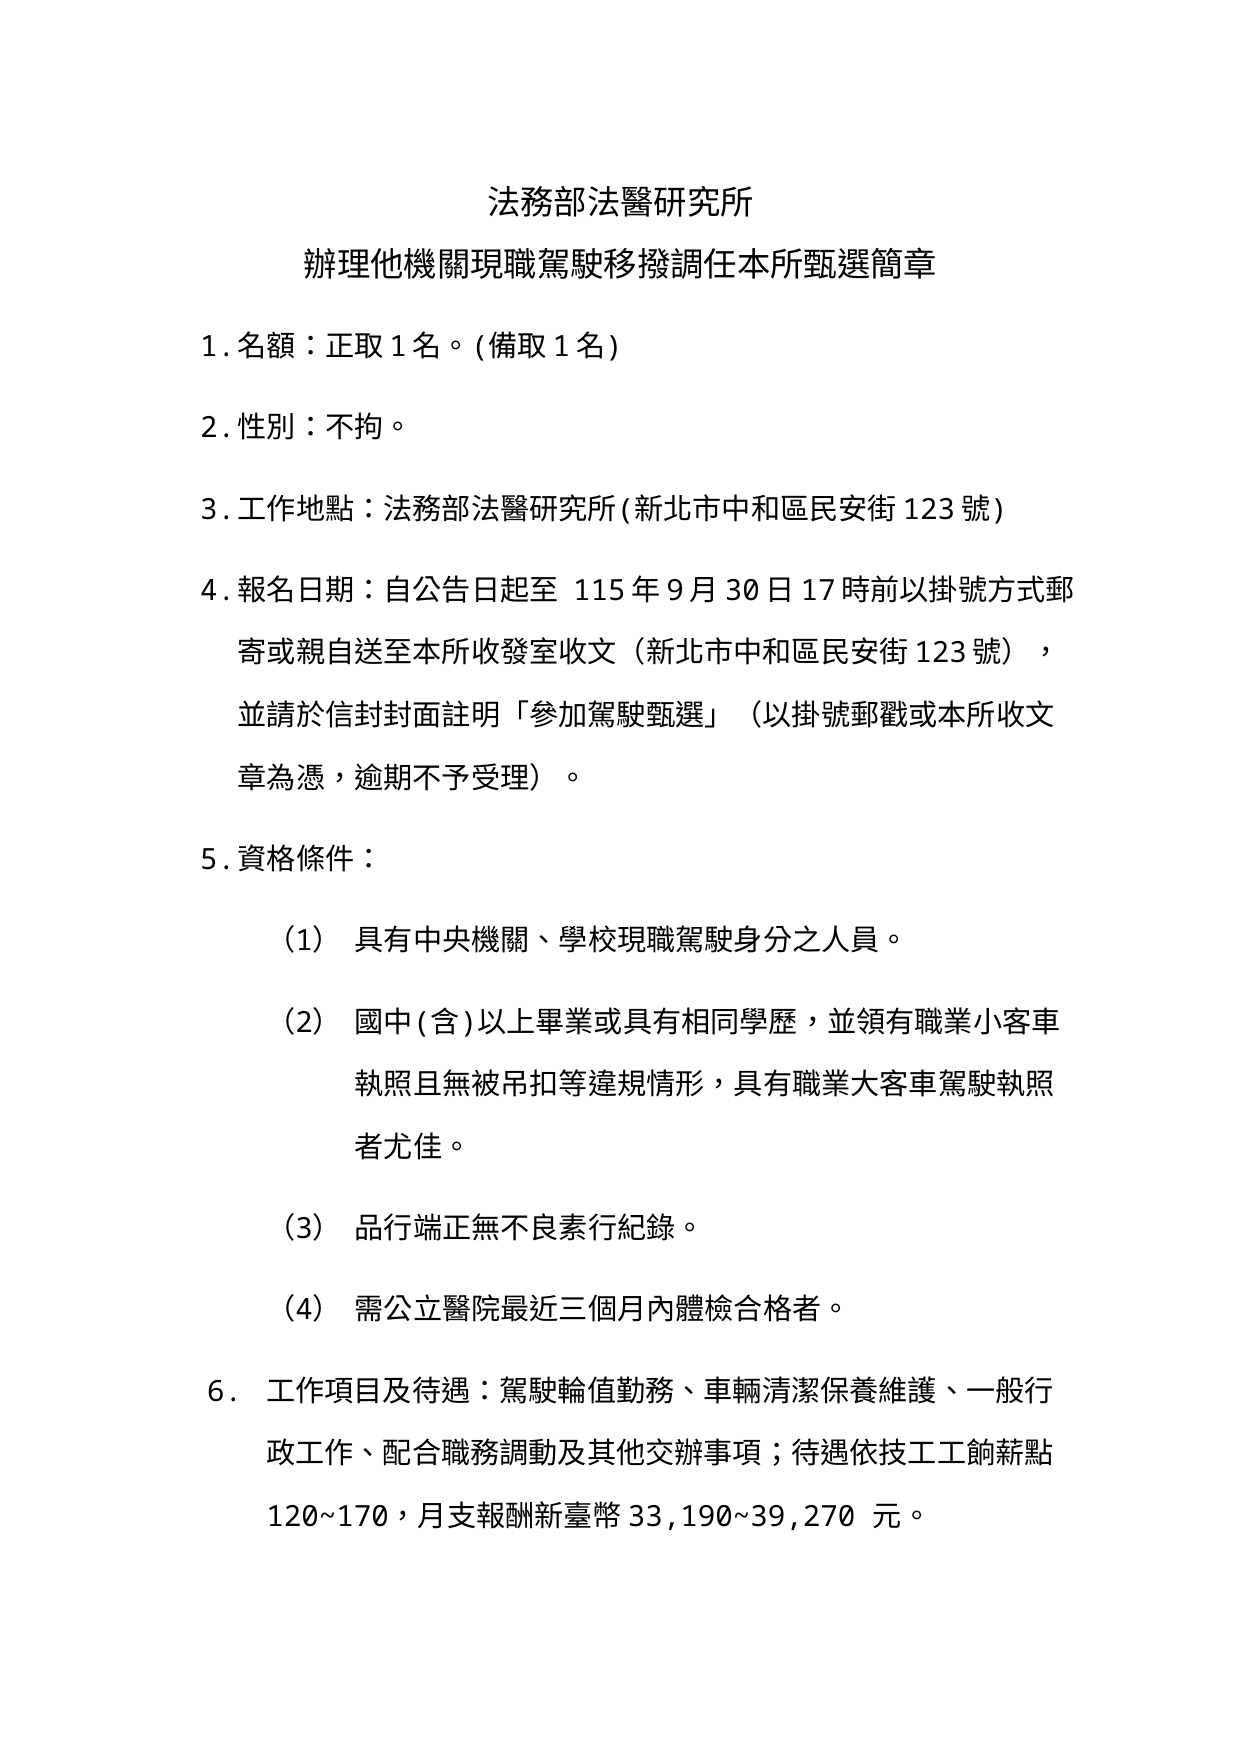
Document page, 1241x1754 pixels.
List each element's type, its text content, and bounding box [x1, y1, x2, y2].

list 資格條件： [200, 815, 1078, 877]
list 具有中央機關、學校現職駕駛身分之人員。 [266, 896, 1078, 959]
list 名額：正取1名。(備取1名) [200, 302, 1078, 364]
list 報名日期：自公告日起至 115年9月30日17時前以掛號方式郵寄或親自送至本所收發室收文（新北市中和區民安街123號），並請於信封封面註明「參加駕駛甄選」（以掛號郵戳或本所收文章為憑，逾期不予受理）。 [200, 546, 1078, 796]
list 工作地點：法務部法醫研究所(新北市中和區民安街123號) [200, 465, 1078, 527]
text 辦理他機關現職駕駛移撥調任本所甄選簡章 [162, 221, 1078, 283]
list 需公立醫院最近三個月內體檢合格者。 [266, 1265, 1078, 1328]
text 法務部法醫研究所 [162, 158, 1078, 221]
list 工作項目及待遇：駕駛輪值勤務、車輛清潔保養維護、一般行政工作、配合職務調動及其他交辦事項；待遇依技工工餉薪點 120~170，月支報酬新臺幣33,190~39,270 元。 [207, 1347, 1078, 1534]
list 性別：不拘。 [200, 383, 1078, 446]
list 國中(含)以上畢業或具有相同學歷，並領有職業小客車執照且無被吊扣等違規情形，具有職業大客車駕駛執照者尤佳。 [266, 978, 1078, 1165]
list 品行端正無不良素行紀錄。 [266, 1184, 1078, 1247]
